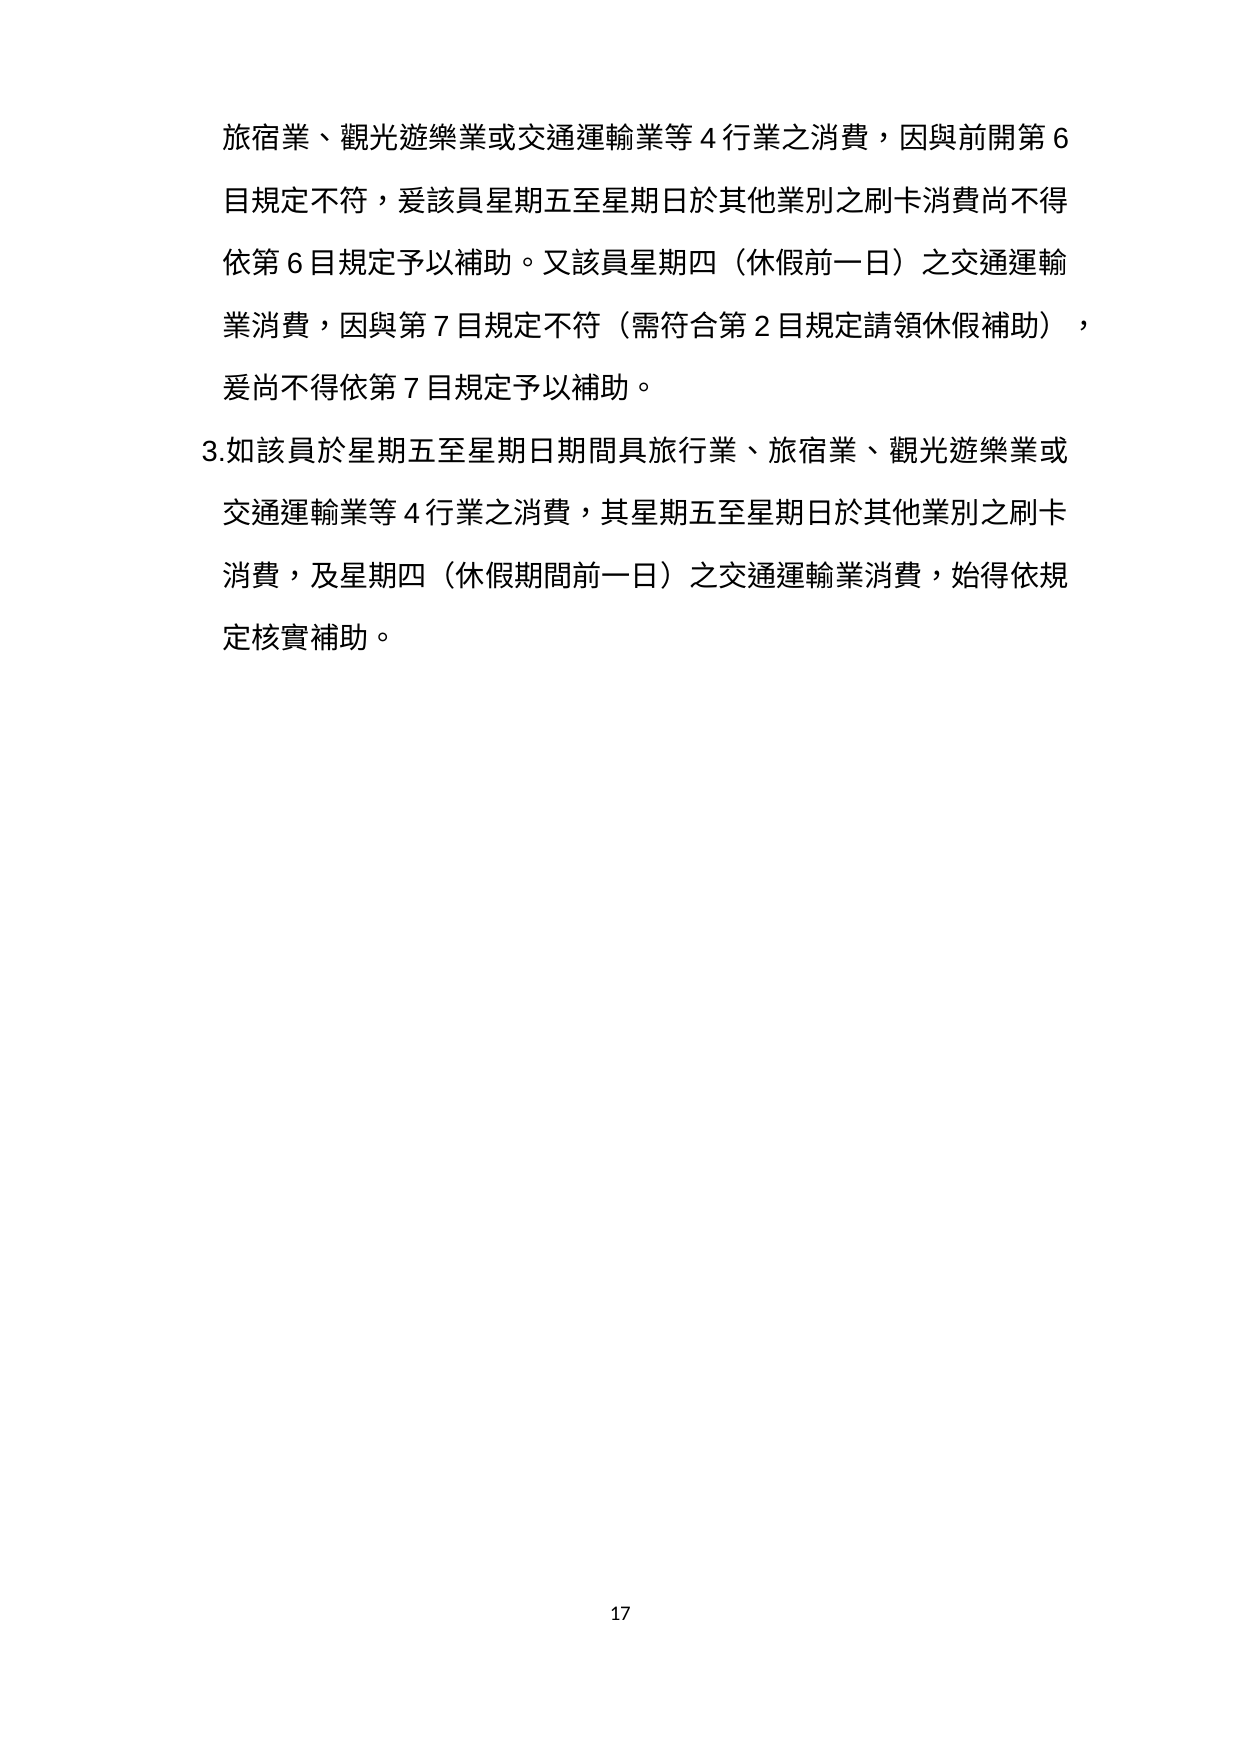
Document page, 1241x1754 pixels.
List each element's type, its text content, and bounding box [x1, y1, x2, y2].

text 3.如該員於星期五至星期日期間具旅行業、旅宿業、觀光遊樂業或交通運輸業等4行業之消費，其星期五至星期日於其他業別之刷卡消費，及星期四（休假期間前一日）之交通運輸業消費，始得依規定核實補助。 [171, 407, 1069, 657]
text 2.如某公務人員星期五請休假，於星期五至星期日期間均無旅行業、旅宿業、觀光遊樂業或交通運輸業等4行業之消費，因與前開第6目規定不符，爰該員星期五至星期日於其他業別之刷卡消費尚不得依第6目規定予以補助。又該員星期四（休假前一日）之交通運輸業消費，因與第7目規定不符（需符合第2目規定請領休假補助），爰尚不得依第7目規定予以補助。 [171, 94, 1069, 407]
